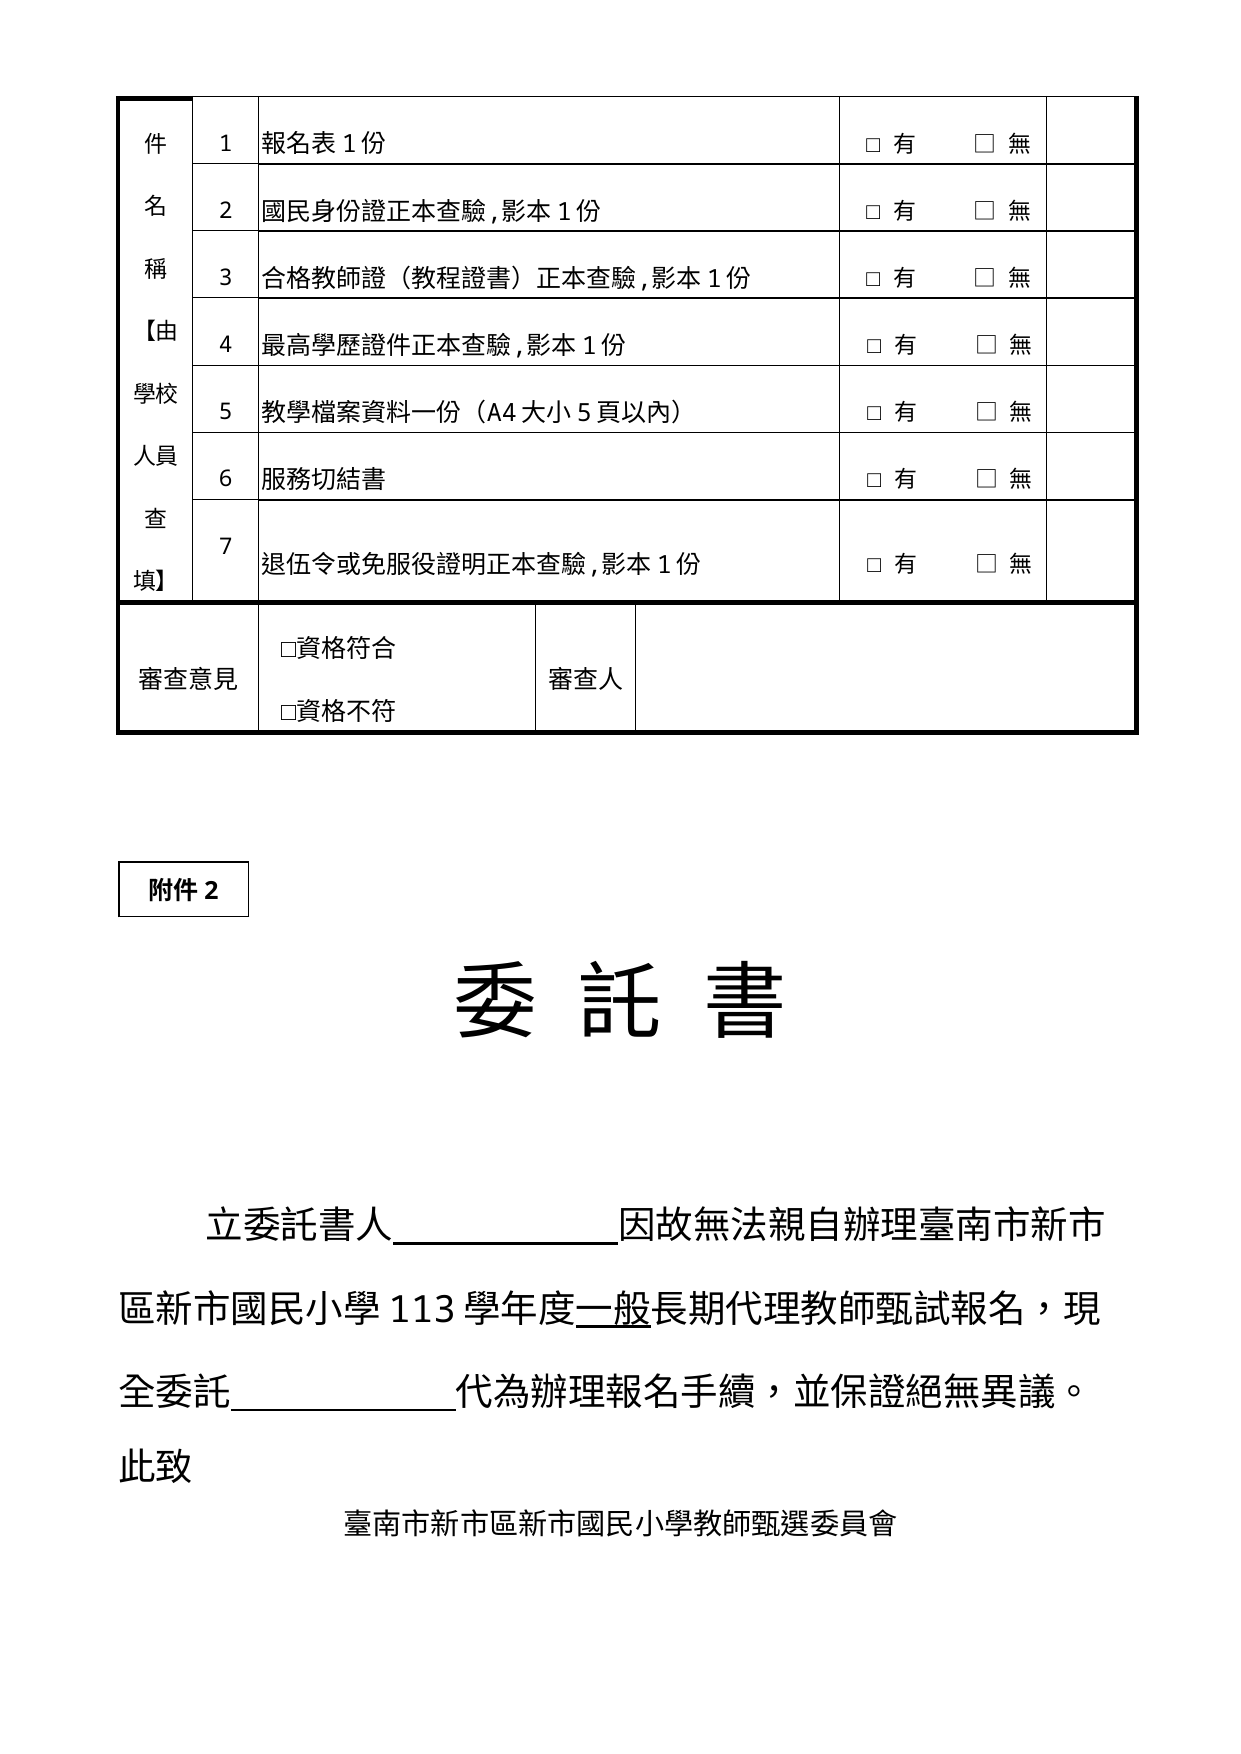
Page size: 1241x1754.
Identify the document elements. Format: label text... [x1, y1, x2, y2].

table_cell □ 有 □ 無 [840, 299, 1046, 364]
table_cell [1047, 299, 1134, 364]
table_cell [1047, 501, 1134, 600]
table_cell 退伍令或免服役證明正本查驗,影本1份 [259, 501, 839, 600]
table_cell □ 有 □ 無 [840, 232, 1046, 297]
table_cell 2 [193, 164, 258, 230]
table_cell 6 [193, 433, 258, 499]
table_cell [1047, 232, 1134, 297]
table_cell □ 有 □ 無 [840, 97, 1046, 163]
table_cell □ 有 □ 無 [840, 501, 1046, 600]
table_cell 審查人 [536, 605, 635, 730]
table_cell [1047, 366, 1134, 432]
table_cell 教學檔案資料一份（A4大小5頁以內） [259, 366, 839, 432]
table_cell 國民身份證正本查驗,影本1份 [259, 165, 839, 230]
table_cell 5 [193, 366, 258, 432]
table_cell [1047, 433, 1134, 499]
table_cell 服務切結書 [259, 433, 839, 499]
text 此致 [118, 1422, 1122, 1485]
text 委 託 書 [118, 922, 1122, 1047]
table_cell 最高學歷證件正本查驗,影本1份 [259, 299, 839, 364]
text 臺南市新市區新市國民小學教師甄選委員會 [118, 1485, 1122, 1547]
table_cell [1047, 97, 1134, 163]
table_cell 4 [193, 298, 258, 364]
table_cell 審查意見 [120, 605, 258, 730]
text 立委託書人 因故無法親自辦理臺南市新市區新市國民小學113學年度一般長期代理教師甄試報名，現全委託 代為辦理報名手續，並保證絕無異議。 [118, 1172, 1122, 1422]
table_cell 7 [193, 500, 258, 600]
table_cell 報名表1份 [259, 97, 839, 163]
table_cell 件 名 稱 【由學校人員查填】 [120, 101, 192, 600]
text 附件2 [135, 870, 233, 907]
table_cell □ 有 □ 無 [840, 366, 1046, 432]
table_cell [636, 605, 1134, 730]
table_cell □ 有 □ 無 [840, 165, 1046, 230]
table_cell [1047, 165, 1134, 230]
table_cell □ 有 □ 無 [840, 433, 1046, 499]
table_cell 1 [193, 97, 258, 163]
table_cell 3 [193, 231, 258, 297]
table_cell □資格符合 □資格不符 [259, 605, 535, 730]
table_cell 合格教師證（教程證書）正本查驗,影本1份 [259, 232, 839, 297]
